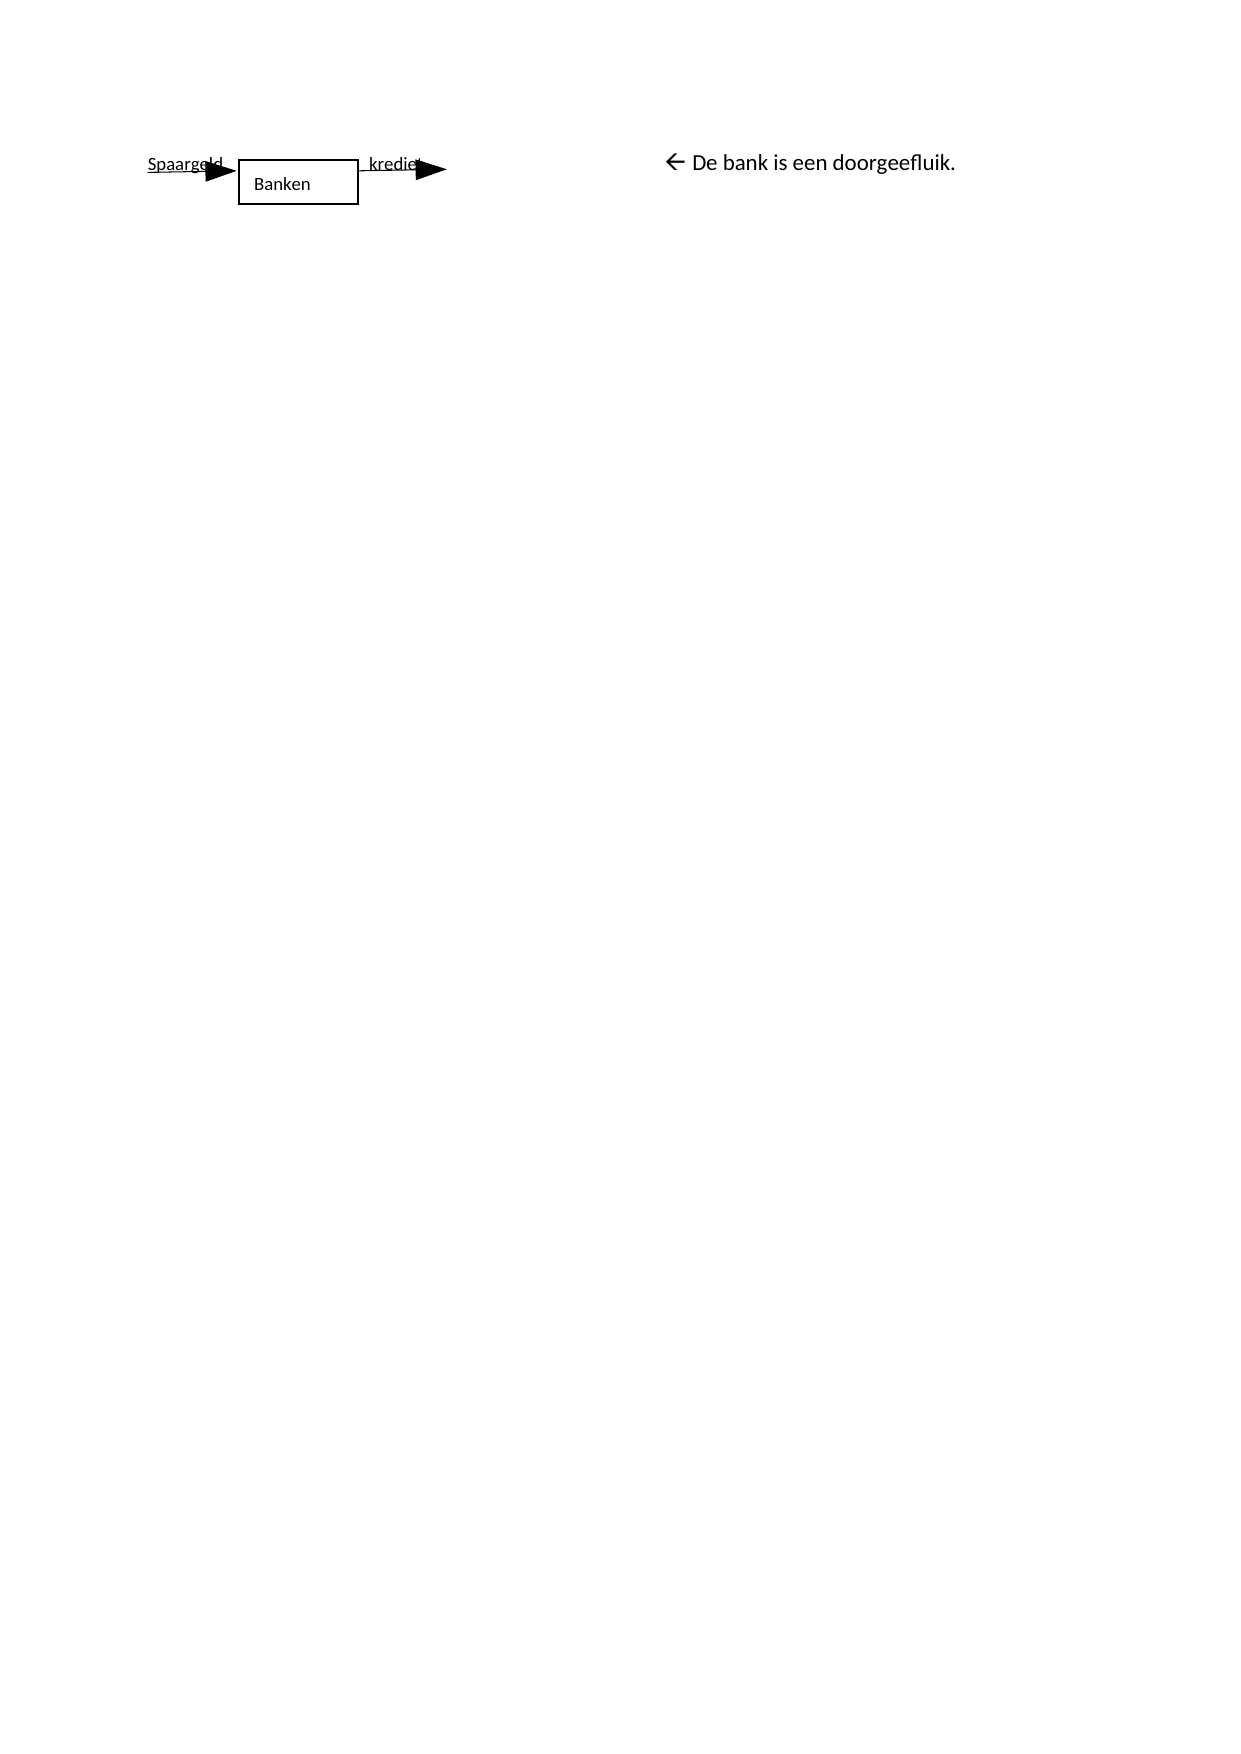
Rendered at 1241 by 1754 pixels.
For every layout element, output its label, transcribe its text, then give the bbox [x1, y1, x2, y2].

text Spaargeld krediet  De bank is een doorgeefluik. [148, 148, 1093, 176]
